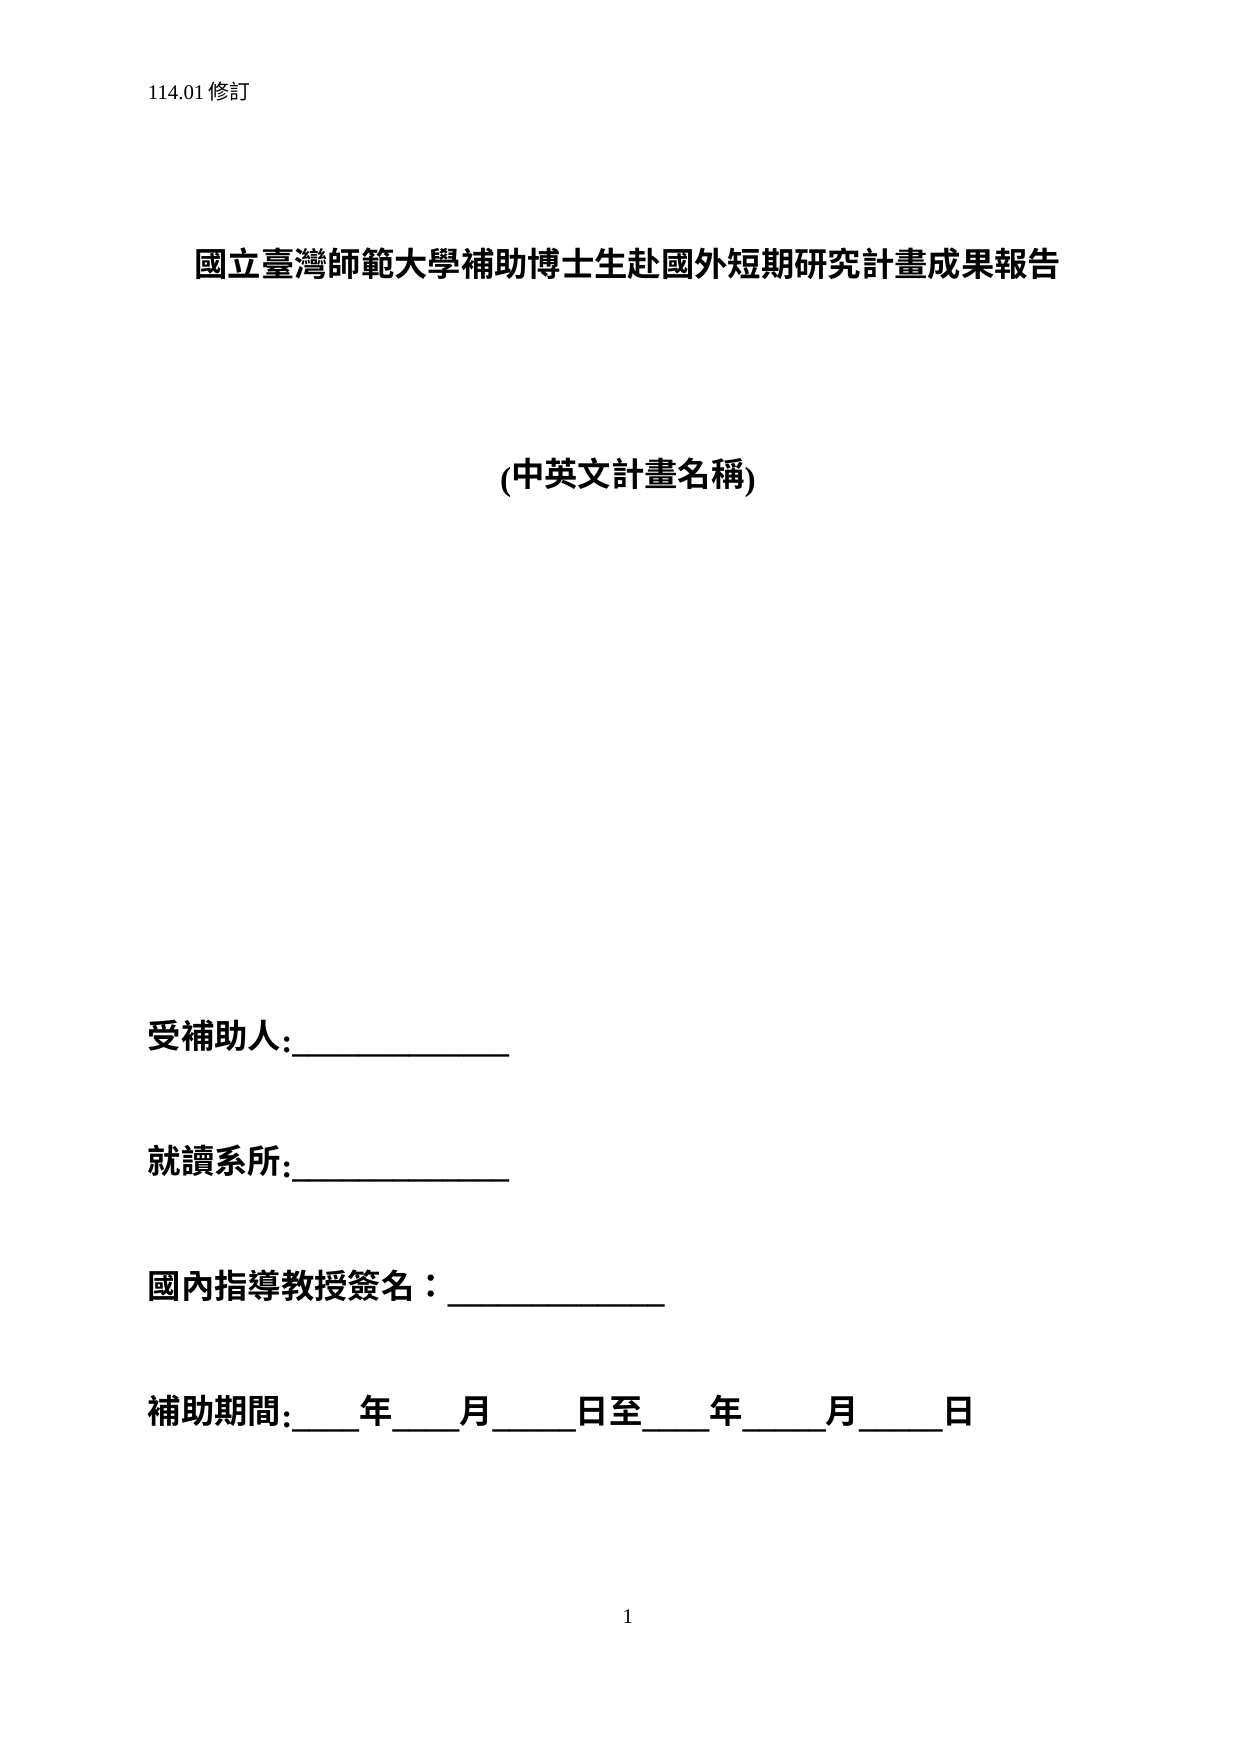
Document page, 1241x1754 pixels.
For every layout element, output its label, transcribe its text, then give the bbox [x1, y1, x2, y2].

text 受補助人:_____________ [148, 971, 1107, 1096]
text 國內指導教授簽名：_____________ [148, 1221, 1107, 1346]
text (中英文計畫名稱) [148, 408, 1107, 533]
text 補助期間:____年____月_____日至____年_____月_____日 [148, 1346, 1107, 1471]
text 國立臺灣師範大學補助博士生赴國外短期研究計畫成果報告 [148, 221, 1107, 283]
text 就讀系所:_____________ [148, 1096, 1107, 1221]
